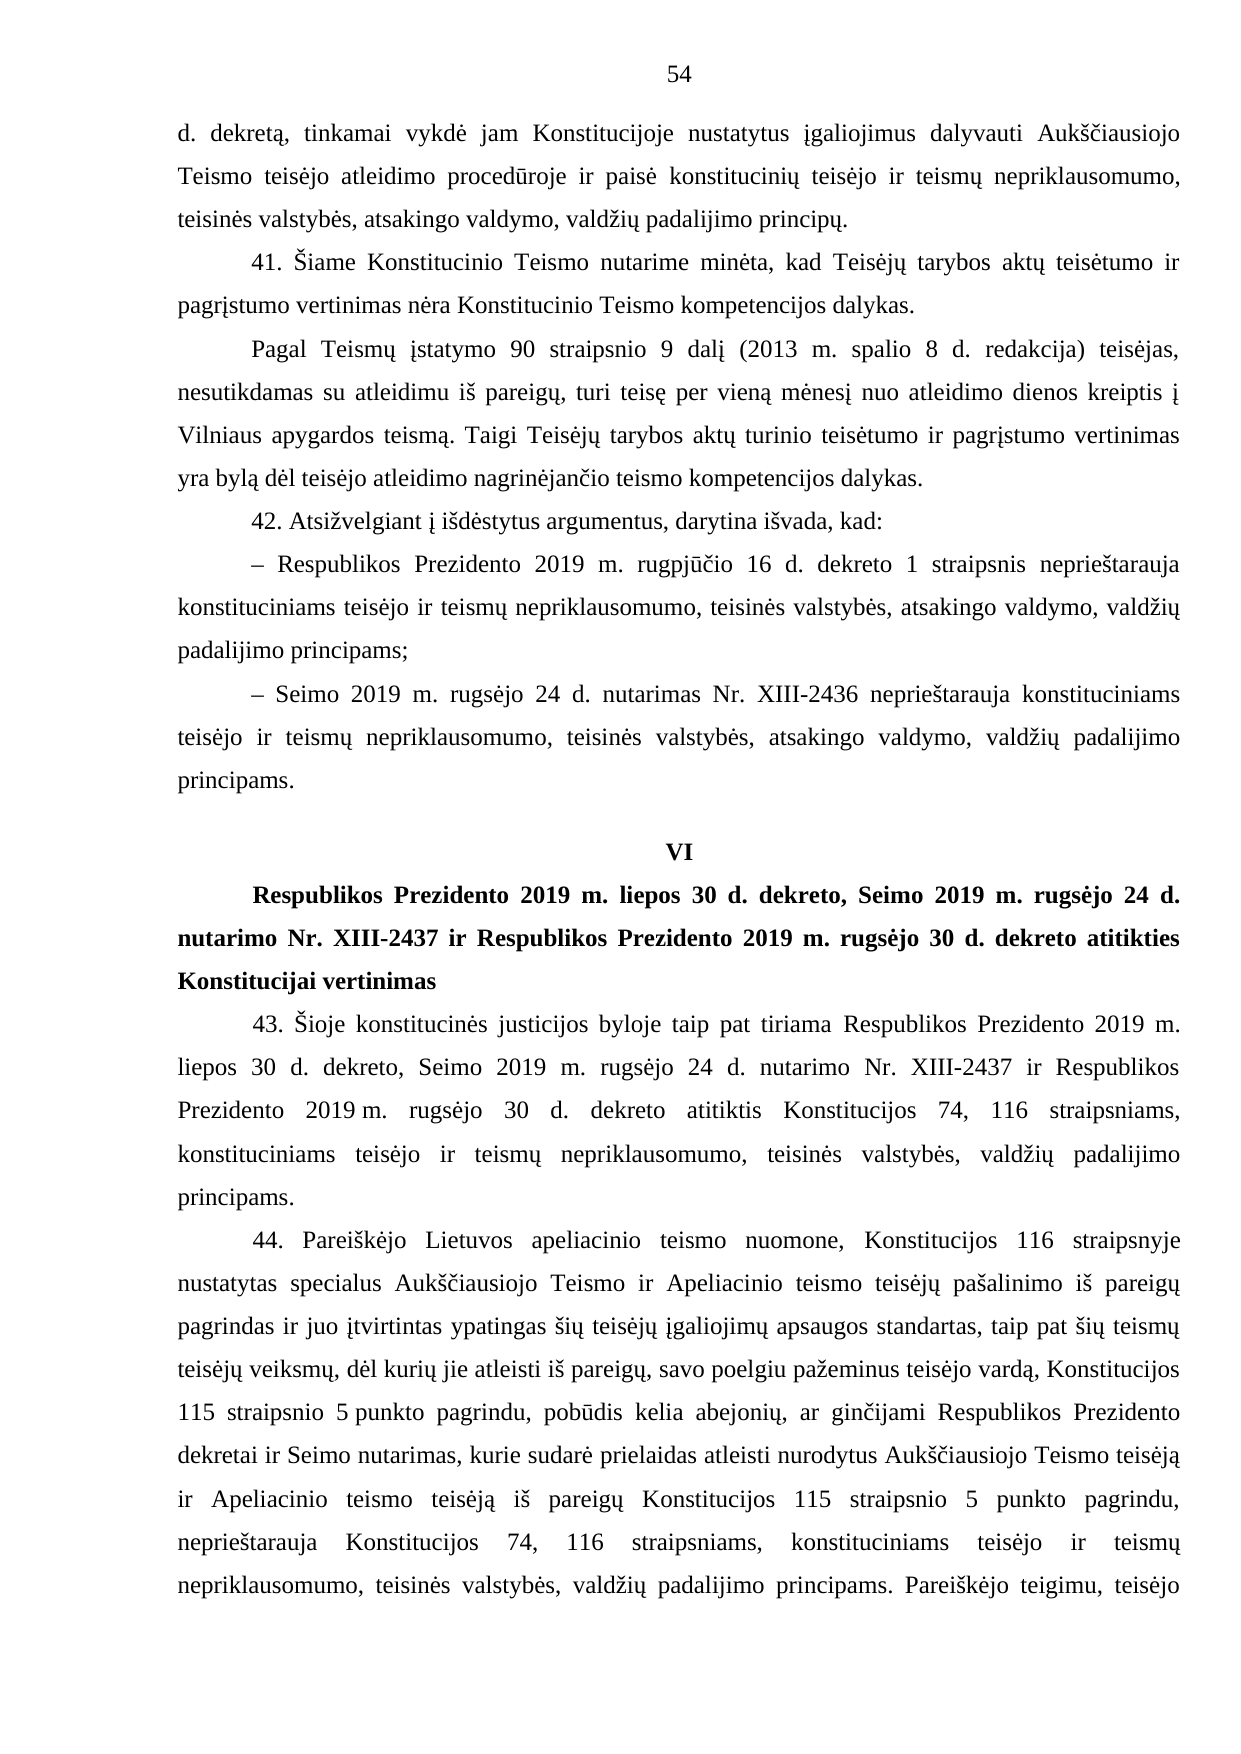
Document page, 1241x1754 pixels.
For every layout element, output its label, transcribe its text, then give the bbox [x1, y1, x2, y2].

text – Respublikos Prezidento 2019 m. rugpjūčio 16 d. dekreto 1 straipsnis neprieštarauja konstituciniams teisėjo ir teismų nepriklausomumo, teisinės valstybės, atsakingo valdymo, valdžių padalijimo principams; [177, 549, 1181, 664]
text 41. Šiame Konstitucinio Teismo nutarime minėta, kad Teisėjų tarybos aktų teisėtumo ir pagrįstumo vertinimas nėra Konstitucinio Teismo kompetencijos dalykas. [177, 247, 1181, 319]
text 44. Pareiškėjo Lietuvos apeliacinio teismo nuomone, Konstitucijos 116 straipsnyje nustatytas specialus Aukščiausiojo Teismo ir Apeliacinio teismo teisėjų pašalinimo iš pareigų pagrindas ir juo įtvirtintas ypatingas šių teisėjų įgaliojimų apsaugos standartas, taip pat šių teismų teisėjų veiksmų, dėl kurių jie atleisti iš pareigų, savo poelgiu pažeminus teisėjo vardą, Konstitucijos 115 straipsnio 5 punkto pagrindu, pobūdis kelia abejonių, ar ginčijami Respublikos Prezidento dekretai ir Seimo nutarimas, kurie sudarė prielaidas atleisti nurodytus Aukščiausiojo Teismo teisėją ir Apeliacinio teismo teisėją iš pareigų Konstitucijos 115 straipsnio 5 punkto pagrindu, neprieštarauja Konstitucijos 74, 116 straipsniams, konstituciniams teisėjo ir teismų nepriklausomumo, teisinės valstybės, valdžių padalijimo principams. Pareiškėjo teigimu, teisėjo [177, 1225, 1181, 1599]
text – Seimo 2019 m. rugsėjo 24 d. nutarimas Nr. XIII-2436 neprieštarauja konstituciniams teisėjo ir teismų nepriklausomumo, teisinės valstybės, atsakingo valdymo, valdžių padalijimo principams. [177, 679, 1181, 794]
text 43. Šioje konstitucinės justicijos byloje taip pat tiriama Respublikos Prezidento 2019 m. liepos 30 d. dekreto, Seimo 2019 m. rugsėjo 24 d. nutarimo Nr. XIII-2437 ir Respublikos Prezidento 2019 m. rugsėjo 30 d. dekreto atitiktis Konstitucijos 74, 116 straipsniams, konstituciniams teisėjo ir teismų nepriklausomumo, teisinės valstybės, valdžių padalijimo principams. [177, 1009, 1181, 1211]
text Respublikos Prezidento 2019 m. liepos 30 d. dekreto, Seimo 2019 m. rugsėjo 24 d. nutarimo Nr. XIII-2437 ir Respublikos Prezidento 2019 m. rugsėjo 30 d. dekreto atitikties Konstitucijai vertinimas [177, 880, 1181, 995]
text Pagal Teismų įstatymo 90 straipsnio 9 dalį (2013 m. spalio 8 d. redakcija) teisėjas, nesutikdamas su atleidimu iš pareigų, turi teisę per vieną mėnesį nuo atleidimo dienos kreiptis į Vilniaus apygardos teismą. Taigi Teisėjų tarybos aktų turinio teisėtumo ir pagrįstumo vertinimas yra bylą dėl teisėjo atleidimo nagrinėjančio teismo kompetencijos dalykas. [177, 334, 1181, 492]
text VI [177, 837, 1181, 866]
text d. dekretą, tinkamai vykdė jam Konstitucijoje nustatytus įgaliojimus dalyvauti Aukščiausiojo Teismo teisėjo atleidimo procedūroje ir paisė konstitucinių teisėjo ir teismų nepriklausomumo, teisinės valstybės, atsakingo valdymo, valdžių padalijimo principų. [177, 118, 1181, 233]
text 42. Atsižvelgiant į išdėstytus argumentus, darytina išvada, kad: [177, 506, 1181, 535]
